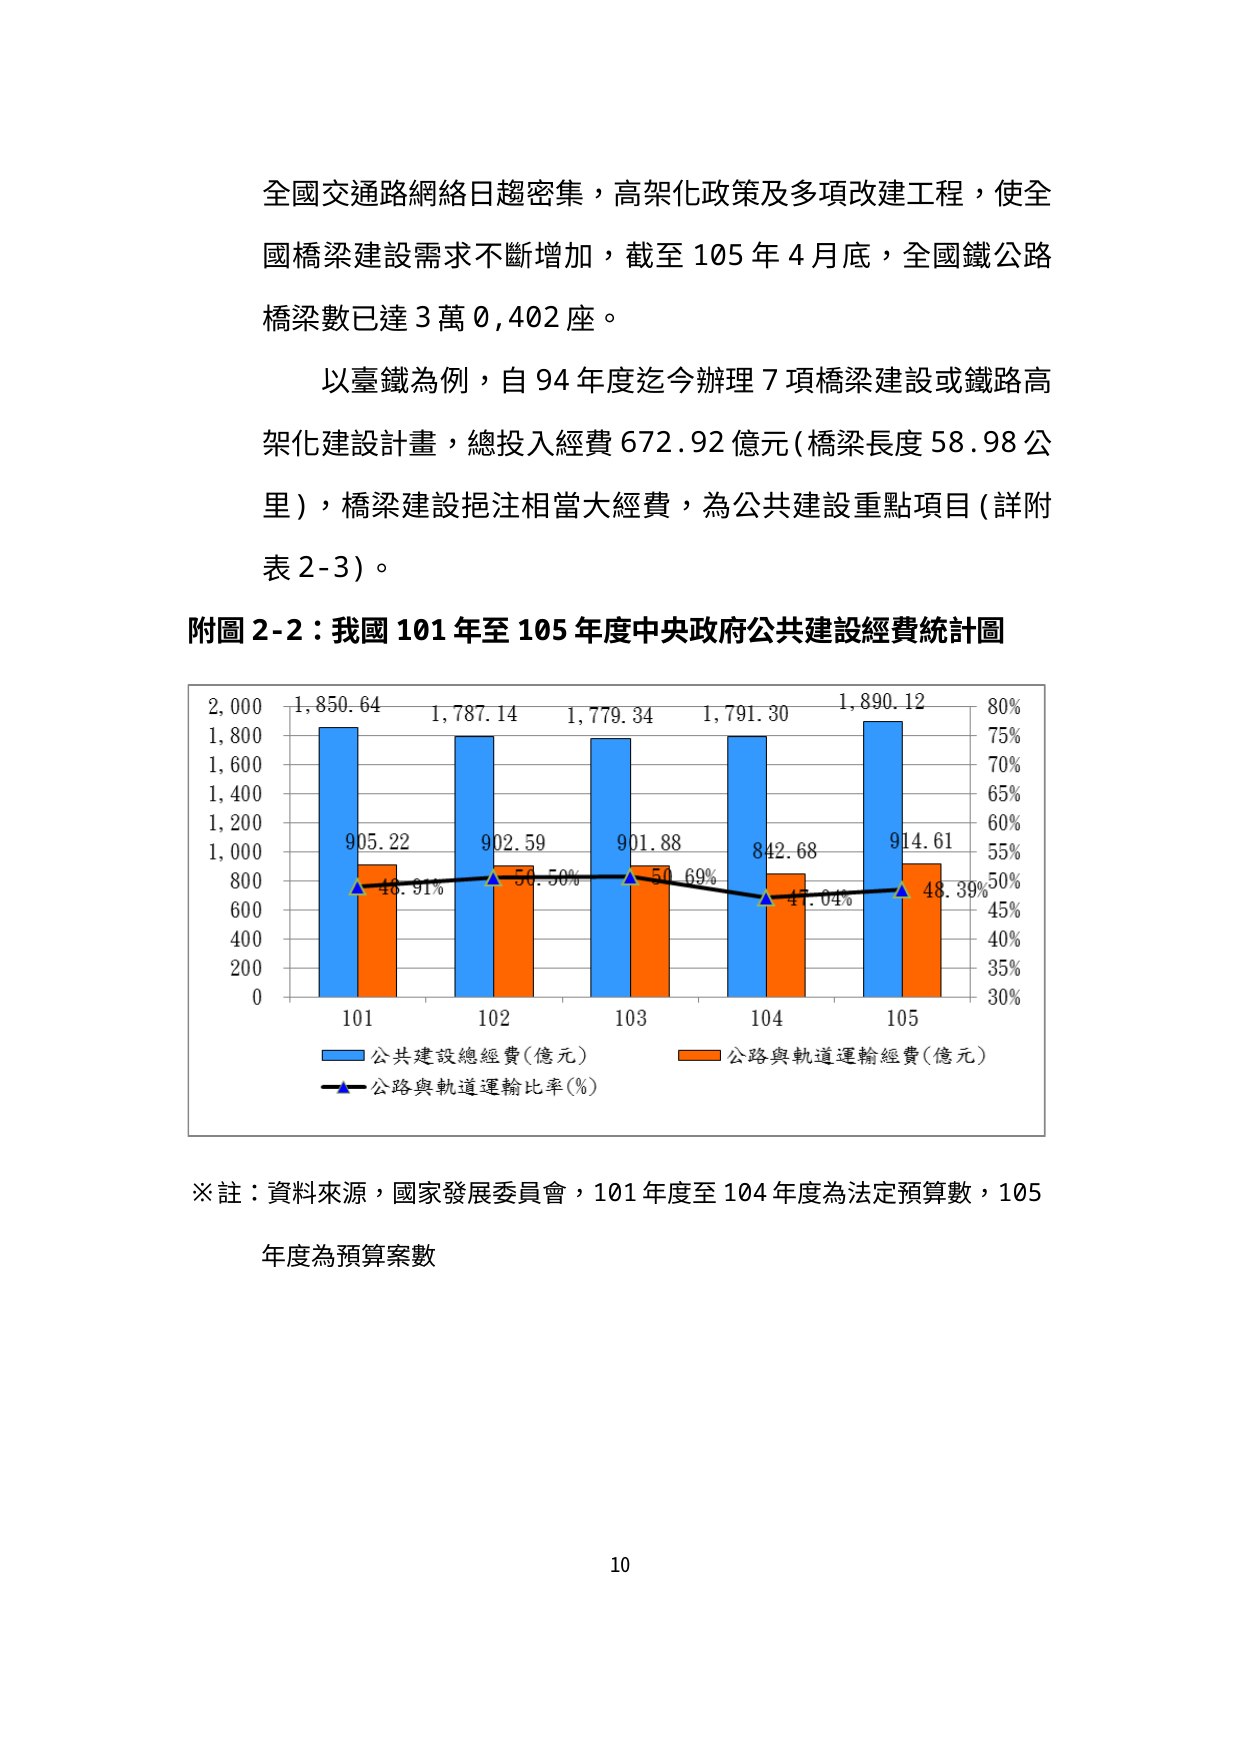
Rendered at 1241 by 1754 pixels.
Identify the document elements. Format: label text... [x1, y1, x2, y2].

text ※註：資料來源，國家發展委員會，101年度至104年度為法定預算數，105年度為預算案數 [187, 1150, 1053, 1275]
text 附圖2-2：我國101年至105年度中央政府公共建設經費統計圖 [187, 587, 1090, 650]
text 以臺鐵為例，自94年度迄今辦理7項橋梁建設或鐵路高架化建設計畫，總投入經費672.92億元(橋梁長度58.98公里)，橋梁建設挹注相當大經費，為公共建設重點項目(詳附表2-3)。 [262, 337, 1053, 587]
text 全國交通路網絡日趨密集，高架化政策及多項改建工程，使全國橋梁建設需求不斷增加，截至105年4月底，全國鐵公路橋梁數已達3萬0,402座。 [262, 150, 1053, 337]
